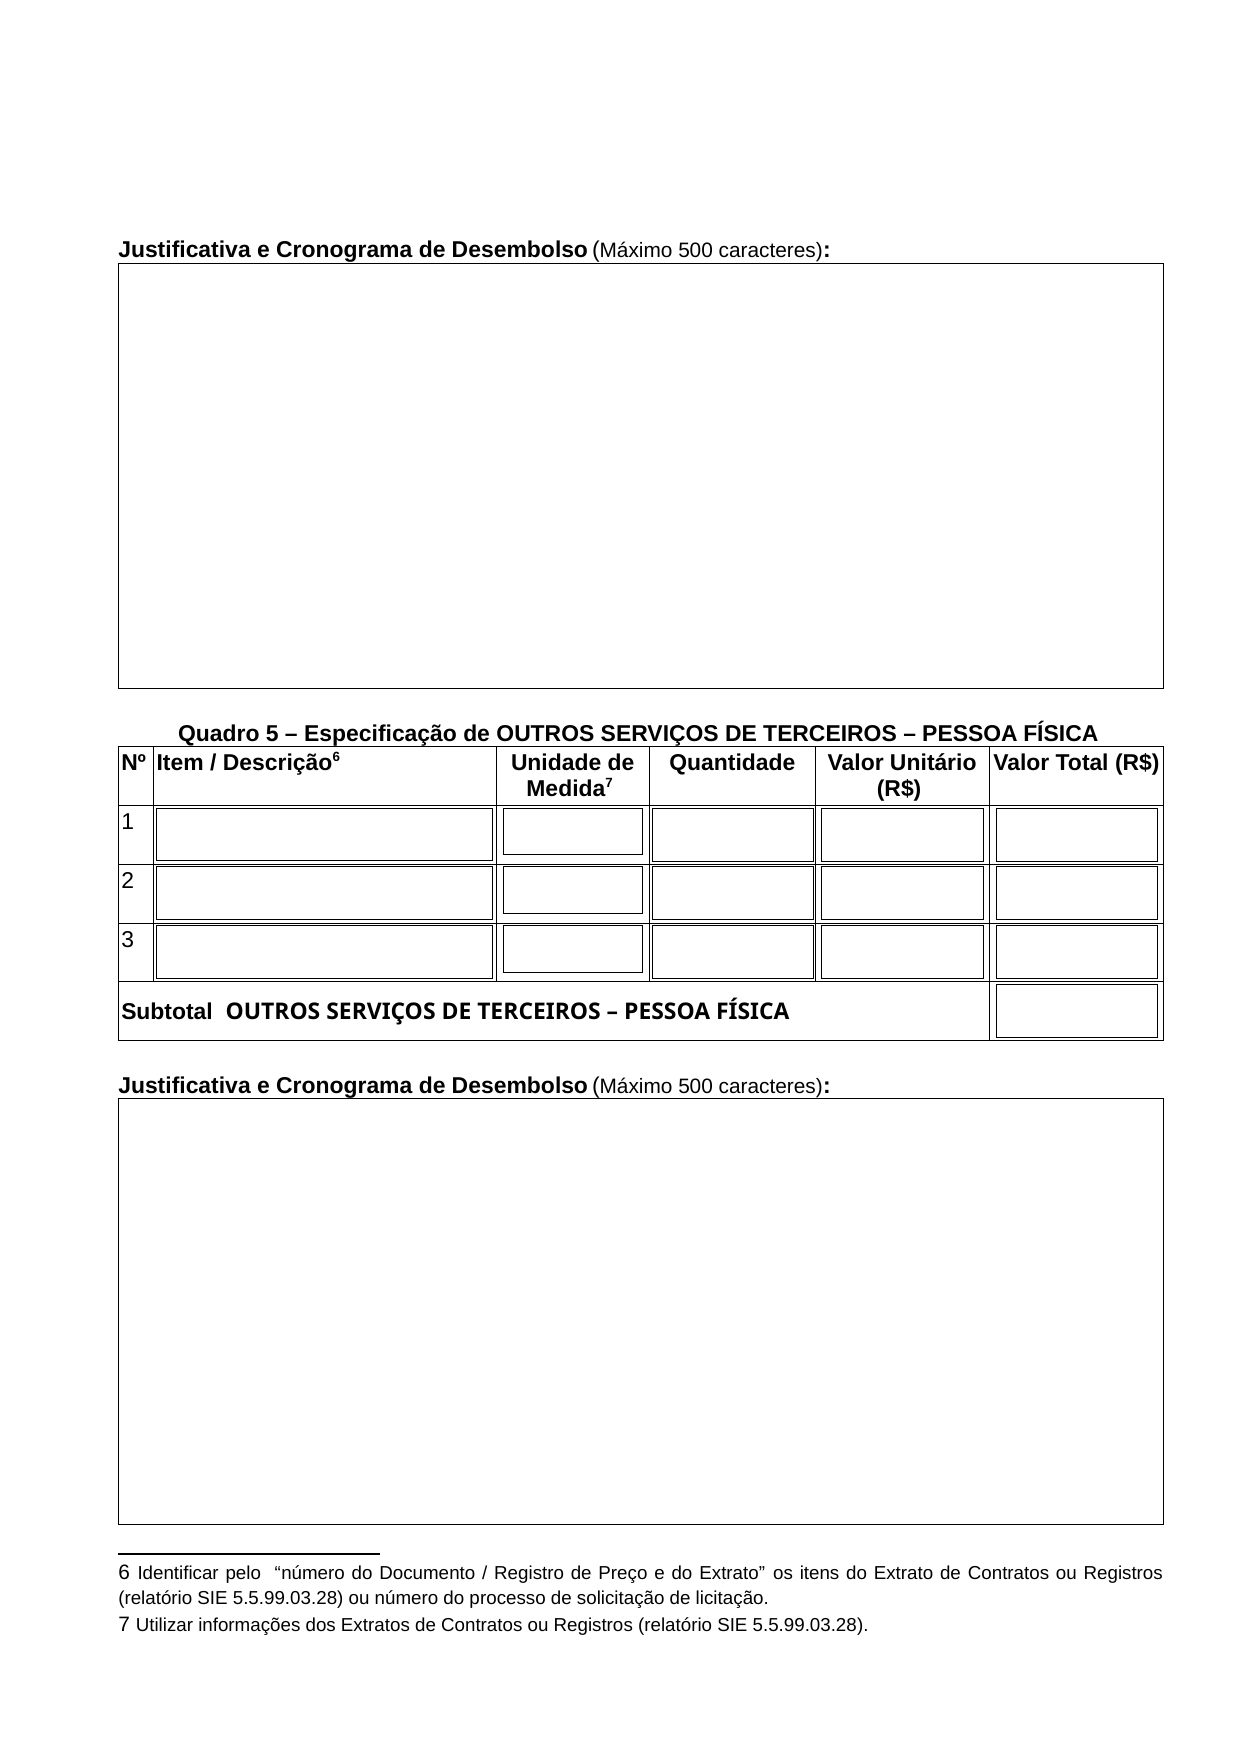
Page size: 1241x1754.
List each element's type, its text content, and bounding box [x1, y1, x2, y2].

table_cell [154, 806, 496, 863]
table_cell [816, 865, 989, 922]
table_header Quantidade [650, 747, 815, 804]
table_cell [990, 806, 1163, 863]
table_cell [816, 806, 989, 863]
table_cell [154, 924, 496, 981]
text Justificativa e Cronograma de Desembolso (Máximo 500 caracteres): [118, 1072, 1163, 1098]
table_cell [497, 806, 649, 863]
table_cell [990, 865, 1163, 922]
table_cell [816, 924, 989, 981]
table_cell [154, 865, 496, 922]
table_header Unidade de Medida [497, 747, 649, 804]
table_header Item / Descrição [154, 747, 496, 804]
table_header Nº [119, 747, 153, 804]
table_cell [497, 865, 649, 922]
table_cell [990, 982, 1163, 1040]
table_header Valor Unitário (R$) [816, 747, 989, 804]
table_cell [990, 924, 1163, 981]
text Quadro 5 – Especificação de OUTROS SERVIÇOS DE TERCEIROS – PESSOA FÍSICA [118, 719, 1163, 746]
table_header Valor Total (R$) [990, 747, 1163, 804]
table_cell 2 [119, 865, 153, 922]
table_cell [497, 924, 649, 981]
table_cell Subtotal OUTROS SERVIÇOS DE TERCEIROS – PESSOA FÍSICA [119, 982, 989, 1040]
table_cell 3 [119, 924, 153, 981]
text Justificativa e Cronograma de Desembolso (Máximo 500 caracteres): [118, 236, 1163, 263]
table_cell 1 [119, 806, 153, 863]
